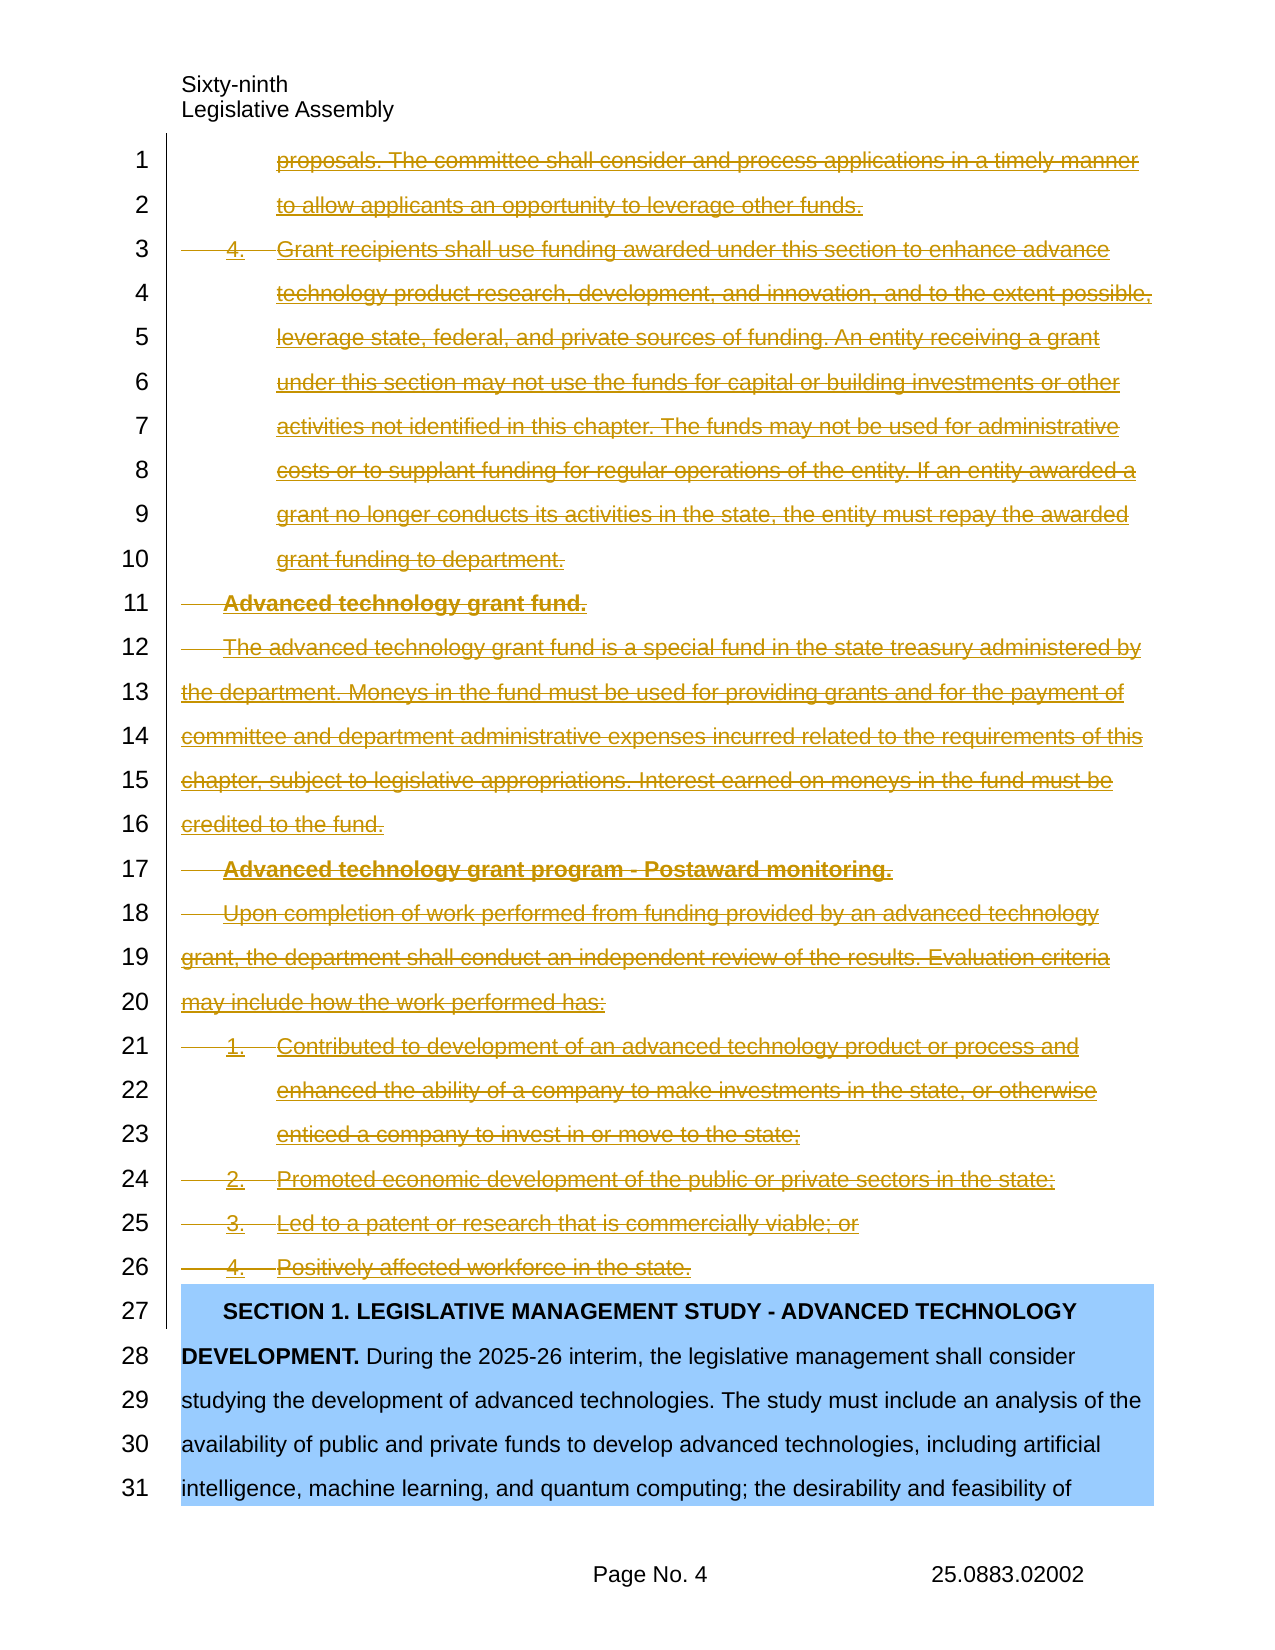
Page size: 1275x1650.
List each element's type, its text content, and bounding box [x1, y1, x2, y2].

text SECTION 1. LEGISLATIVE MANAGEMENT STUDY - ADVANCED TECHNOLOGY DEVELOPMENT. During the 2025‑26 interim, the legislative management shall consider studying the development of advanced technologies. The study must include an analysis of the availability of public and private funds to develop advanced technologies, including artificial intelligence, machine learning, and quantum computing; the desirability and feasibility of [181, 1284, 1154, 1506]
